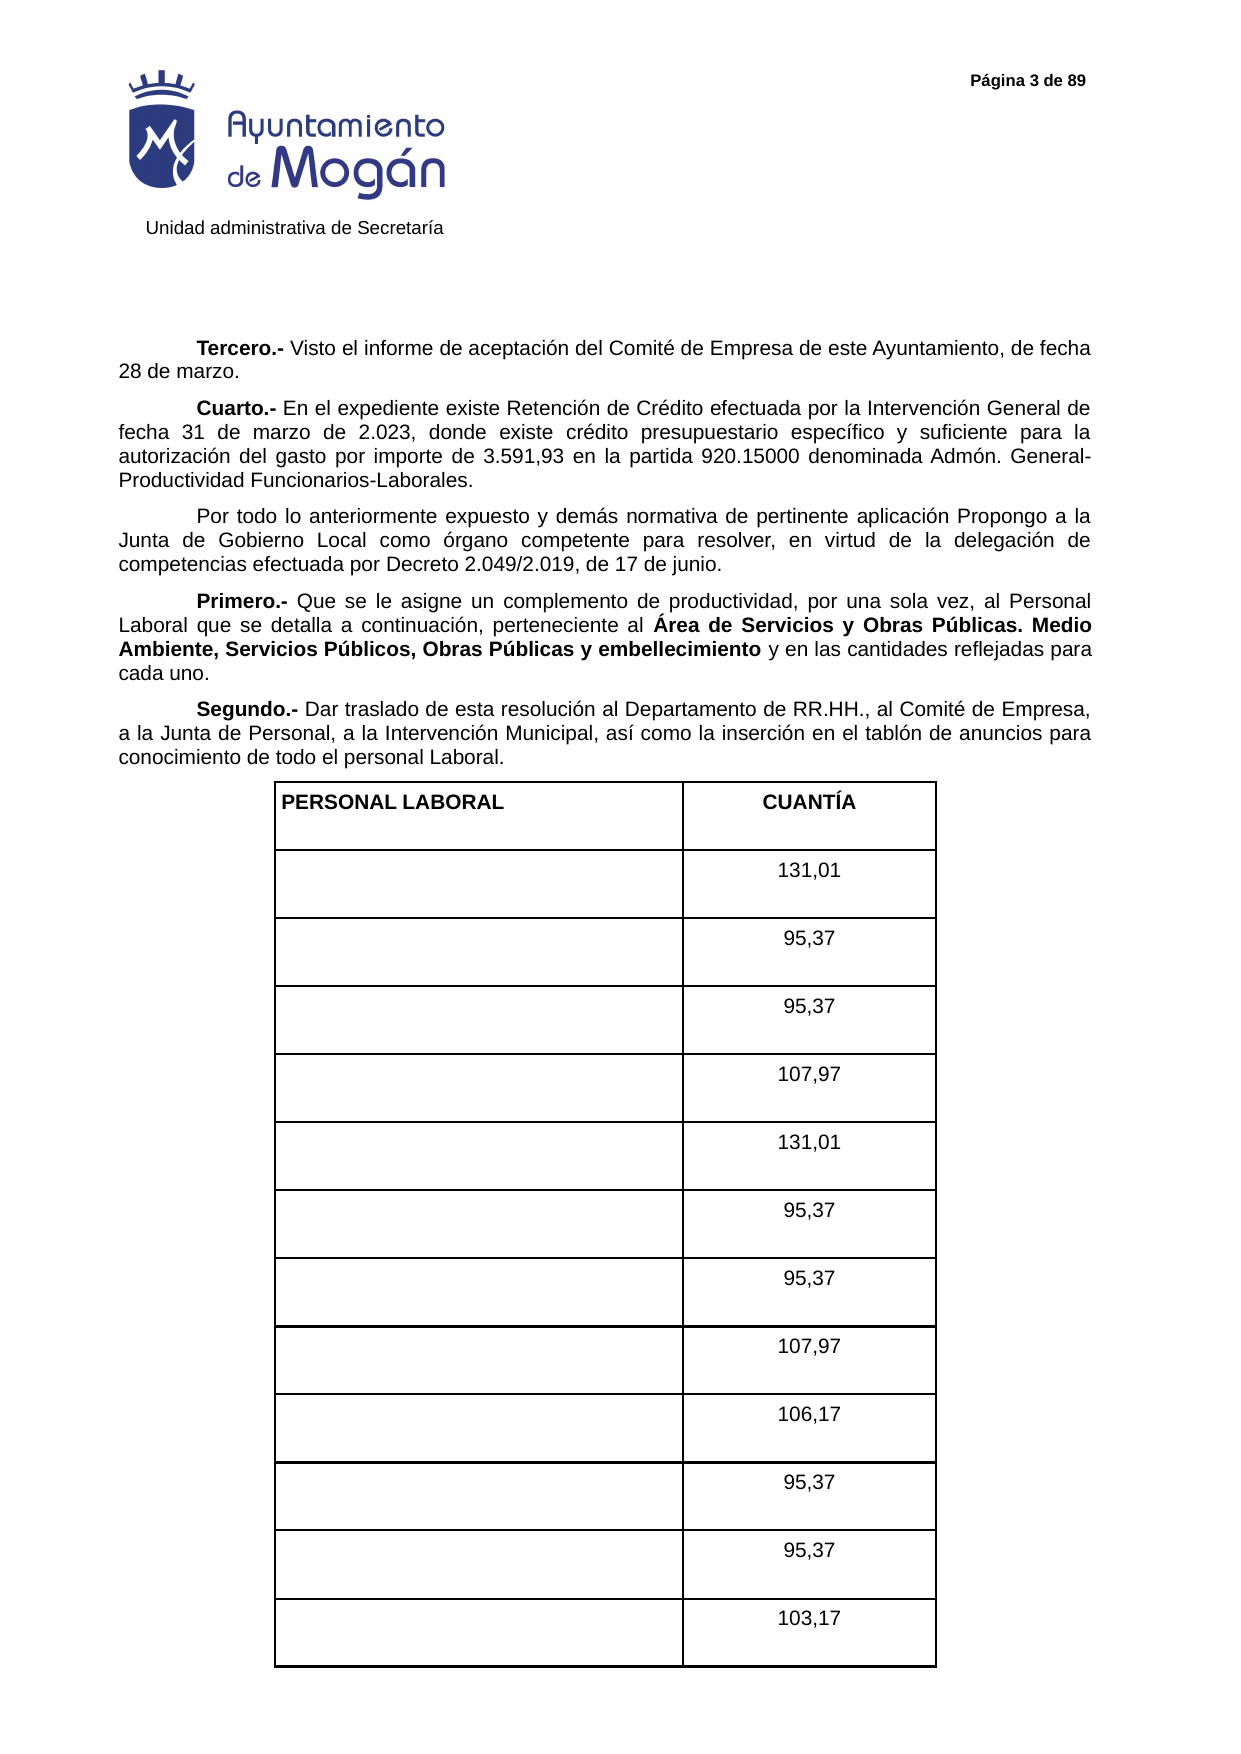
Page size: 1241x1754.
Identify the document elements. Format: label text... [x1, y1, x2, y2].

text Tercero.- Visto el informe de aceptación del Comité de Empresa de este Ayuntamiento, de fecha 28 de marzo. [118, 335, 1092, 383]
table_cell 107,97 [684, 1328, 935, 1393]
table_cell [276, 1600, 682, 1665]
text Primero.- Que se le asigne un complemento de productividad, por una sola vez, al Personal Laboral que se detalla a continuación, perteneciente al Área de Servicios y Obras Públicas. Medio Ambiente, Servicios Públicos, Obras Públicas y embellecimiento y en las cantidades reflejadas para cada uno. [118, 588, 1092, 684]
table_cell [276, 851, 682, 917]
table_cell [276, 1123, 682, 1189]
table_cell 95,37 [684, 987, 935, 1053]
table_cell 131,01 [684, 851, 935, 917]
table_cell 95,37 [684, 1464, 935, 1529]
table_cell 107,97 [684, 1055, 935, 1121]
text Por todo lo anteriormente expuesto y demás normativa de pertinente aplicación Propongo a la Junta de Gobierno Local como órgano competente para resolver, en virtud de la delegación de competencias efectuada por Decreto 2.049/2.019, de 17 de junio. [118, 504, 1092, 576]
table_cell [276, 1464, 682, 1529]
table_cell [276, 1395, 682, 1461]
table_cell [276, 919, 682, 985]
table_header CUANTÍA [684, 783, 935, 849]
table_cell [276, 1259, 682, 1325]
table_cell [276, 1055, 682, 1121]
text Cuarto.- En el expediente existe Retención de Crédito efectuada por la Intervención General de fecha 31 de marzo de 2.023, donde existe crédito presupuestario específico y suficiente para la autorización del gasto por importe de 3.591,93 en la partida 920.15000 denominada Admón. General-Productividad Funcionarios-Laborales. [118, 396, 1092, 492]
table_cell 106,17 [684, 1395, 935, 1461]
table_cell 103,17 [684, 1600, 935, 1665]
table_cell 95,37 [684, 1531, 935, 1597]
table_cell 95,37 [684, 1191, 935, 1257]
table_cell 95,37 [684, 1259, 935, 1325]
table_cell [276, 1531, 682, 1597]
table_cell [276, 987, 682, 1053]
table_header PERSONAL LABORAL [276, 783, 682, 849]
table_cell 95,37 [684, 919, 935, 985]
table_cell [276, 1191, 682, 1257]
table_cell 131,01 [684, 1123, 935, 1189]
table_cell [276, 1328, 682, 1393]
text Segundo.- Dar traslado de esta resolución al Departamento de RR.HH., al Comité de Empresa, a la Junta de Personal, a la Intervención Municipal, así como la inserción en el tablón de anuncios para conocimiento de todo el personal Laboral. [118, 697, 1092, 769]
